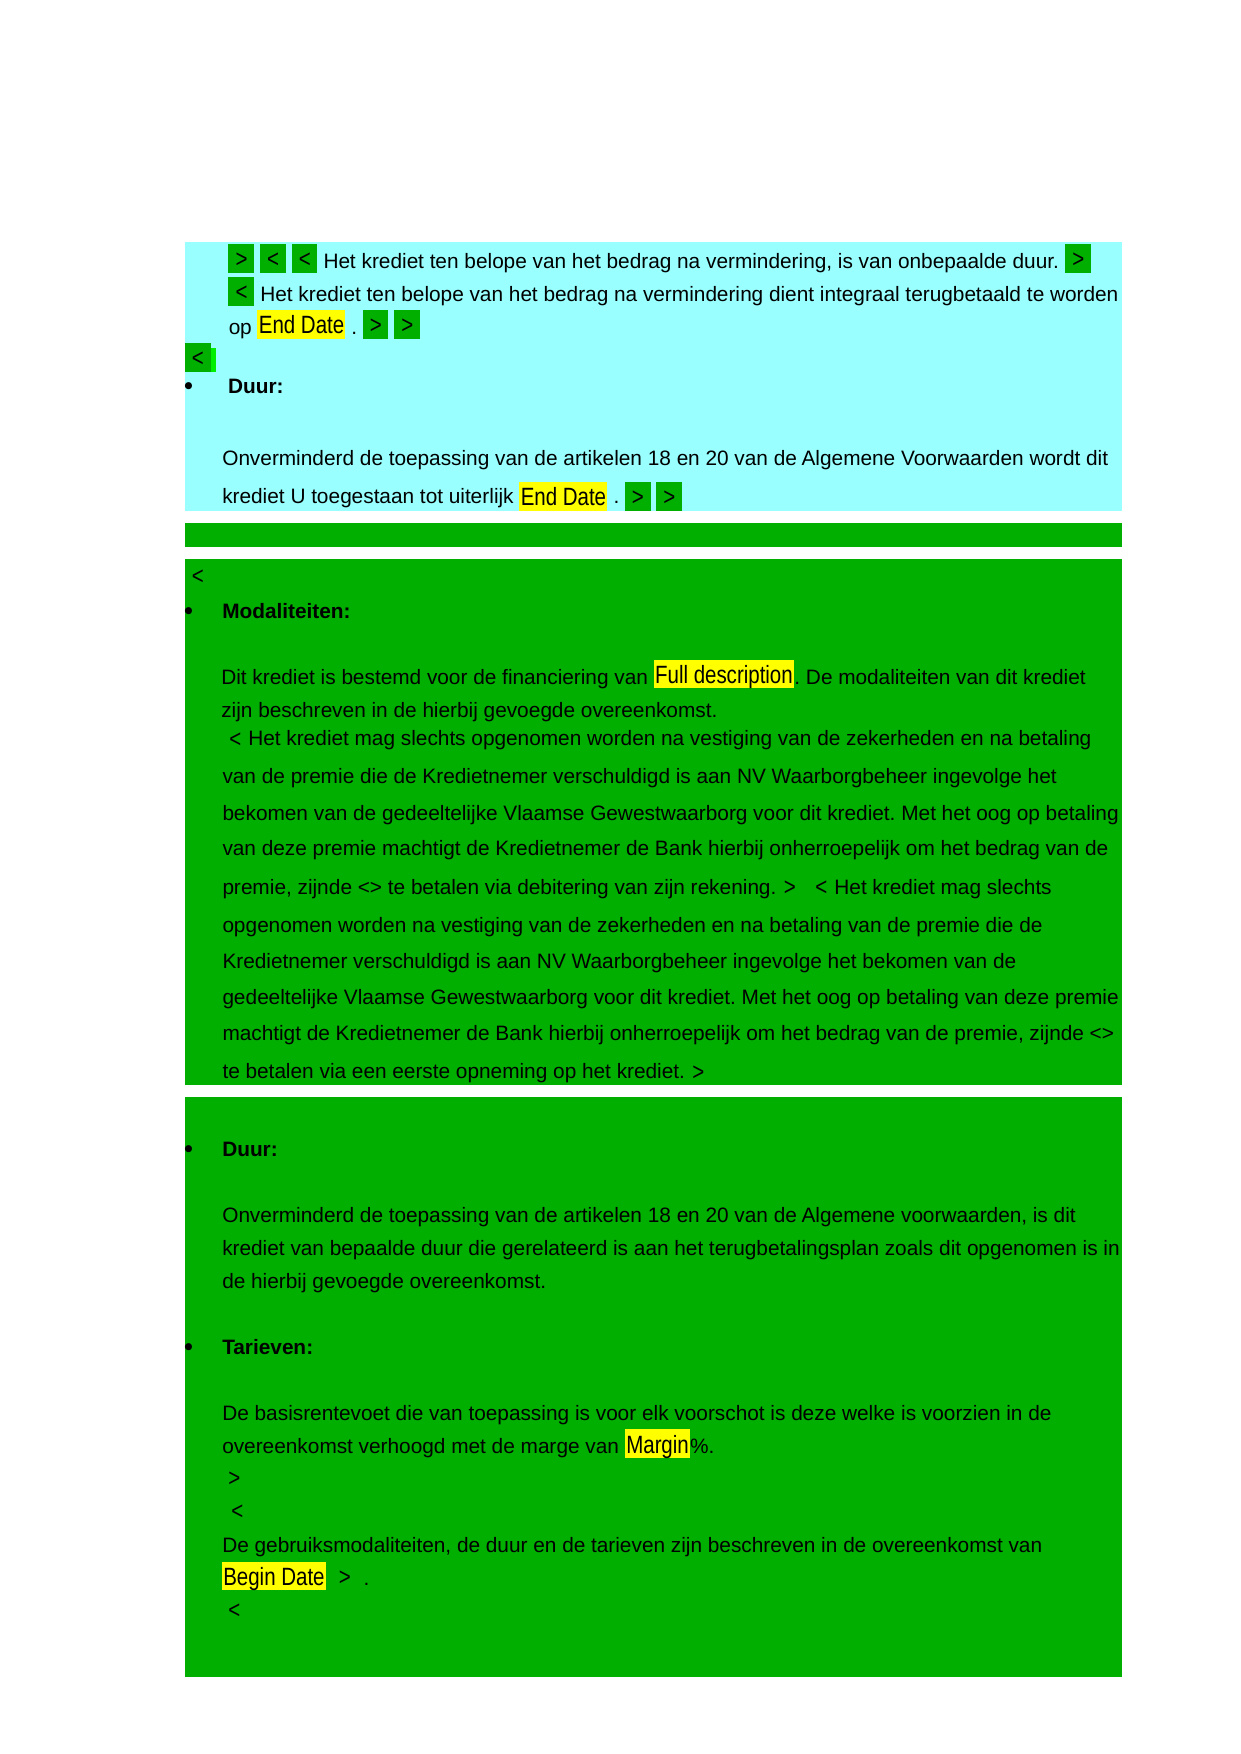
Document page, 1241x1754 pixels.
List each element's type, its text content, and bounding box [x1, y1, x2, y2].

text Margin [626, 1429, 689, 1458]
list > [626, 482, 649, 511]
list Tarieven: [185, 1328, 1122, 1361]
text > [1066, 244, 1090, 273]
list Duur: [185, 1130, 1122, 1163]
text > [686, 1057, 710, 1085]
text Begin Date [223, 1562, 325, 1590]
text < [186, 561, 209, 589]
text < [225, 1496, 249, 1524]
text Dit krediet is bestemd voor de financiering van . De modaliteiten van dit krediet zijn beschreven in de hierbij gevoegde overeenkomst. [221, 658, 1122, 724]
text < [261, 244, 285, 273]
text < [186, 343, 209, 372]
text > [222, 1463, 246, 1491]
text Full description [655, 660, 793, 688]
text Onverminderd de toepassing van de artikelen 18 en 20 van de Algemene voorwaarden, is dit krediet van bepaalde duur die gerelateerd is aan het terugbetalingsplan zoals dit opgenomen is in de hierbij gevoegde overeenkomst. [222, 1196, 1122, 1295]
list Duur: Onverminderd de toepassing van de artikelen 18 en 20 van de Algemene Voorwaarden wordt dit krediet U toegestaan tot uiterlijk . [185, 374, 1122, 511]
text Het krediet ten belope van het bedrag na vermindering, is van onbepaalde duur. Het krediet ten belope van het bedrag na vermindering dient integraal terugbetaald te worden op . [228, 242, 1122, 341]
text Het krediet mag slechts opgenomen worden na vestiging van de zekerheden en na betaling van de premie die de Kredietnemer verschuldigd is aan NV Waarborgbeheer ingevolge het bekomen van de gedeeltelijke Vlaamse Gewestwaarborg voor dit krediet. Met het oog op betaling van deze premie machtigt de Kredietnemer de Bank hierbij onherroepelijk om het bedrag van de premie, zijnde <> te betalen via debitering van zijn rekening. Het krediet mag slechts opgenomen worden na vestiging van de zekerheden en na betaling van de premie die de Kredietnemer verschuldigd is aan NV Waarborgbeheer ingevolge het bekomen van de gedeeltelijke Vlaamse Gewestwaarborg voor dit krediet. Met het oog op betaling van deze premie machtigt de Kredietnemer de Bank hierbij onherroepelijk om het bedrag van de premie, zijnde <> te betalen via een eerste opneming op het krediet. [222, 724, 1122, 1085]
list Modaliteiten: [185, 592, 1122, 625]
text De basisrentevoet die van toepassing is voor elk voorschot is deze welke is voorzien in de overeenkomst verhoogd met de marge van %. [222, 1394, 1122, 1460]
text > [364, 310, 387, 339]
text < [222, 1595, 246, 1623]
text De gebruiksmodaliteiten, de duur en de tarieven zijn beschreven in de overeenkomst van . [222, 1526, 1122, 1592]
text < [293, 244, 316, 273]
text > [396, 310, 419, 339]
list End Date [521, 482, 606, 511]
text > [333, 1562, 356, 1590]
text < [223, 724, 247, 752]
text > [230, 244, 253, 273]
text > [778, 872, 801, 901]
list > [657, 482, 681, 511]
text < [230, 277, 253, 306]
text < [809, 872, 833, 901]
text End Date [259, 310, 344, 339]
